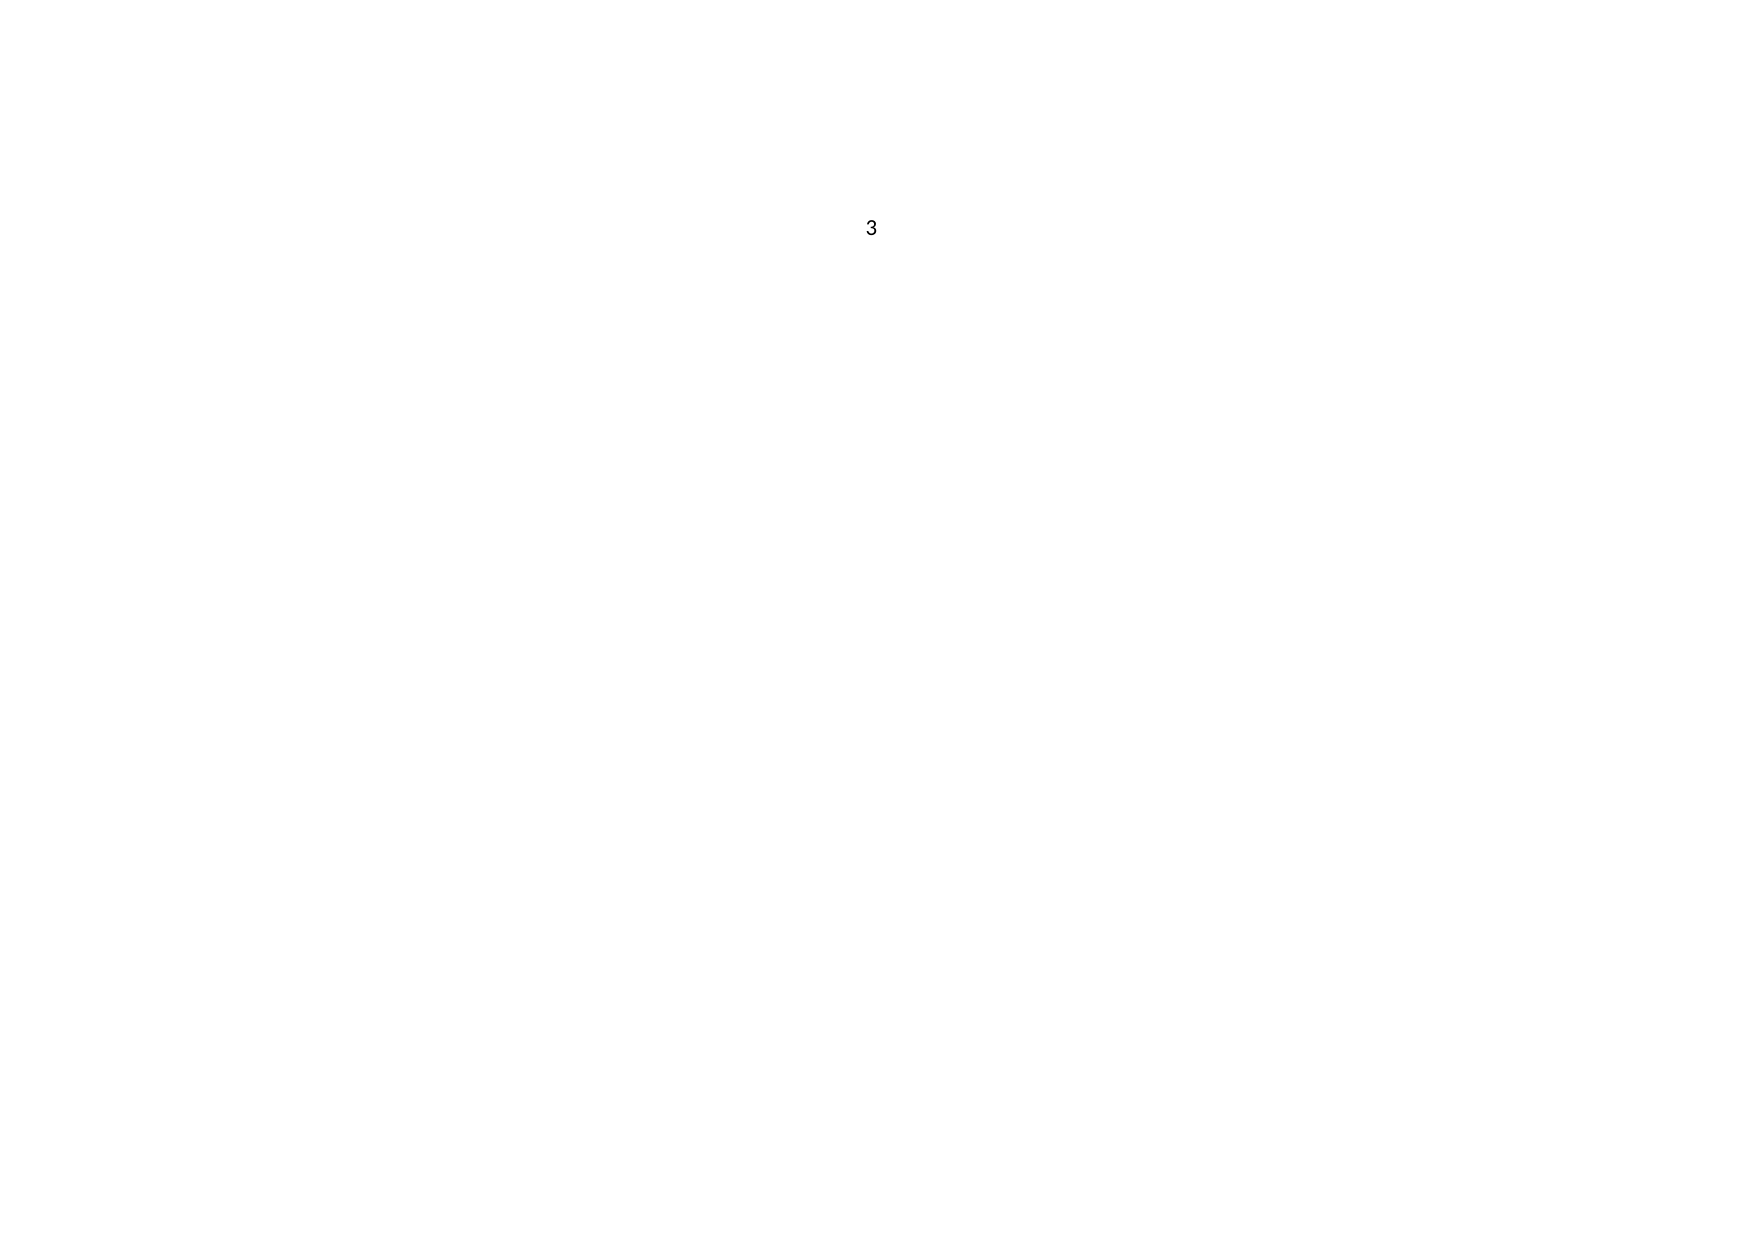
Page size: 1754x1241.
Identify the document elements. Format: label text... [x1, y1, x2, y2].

text 3 [118, 213, 1636, 241]
